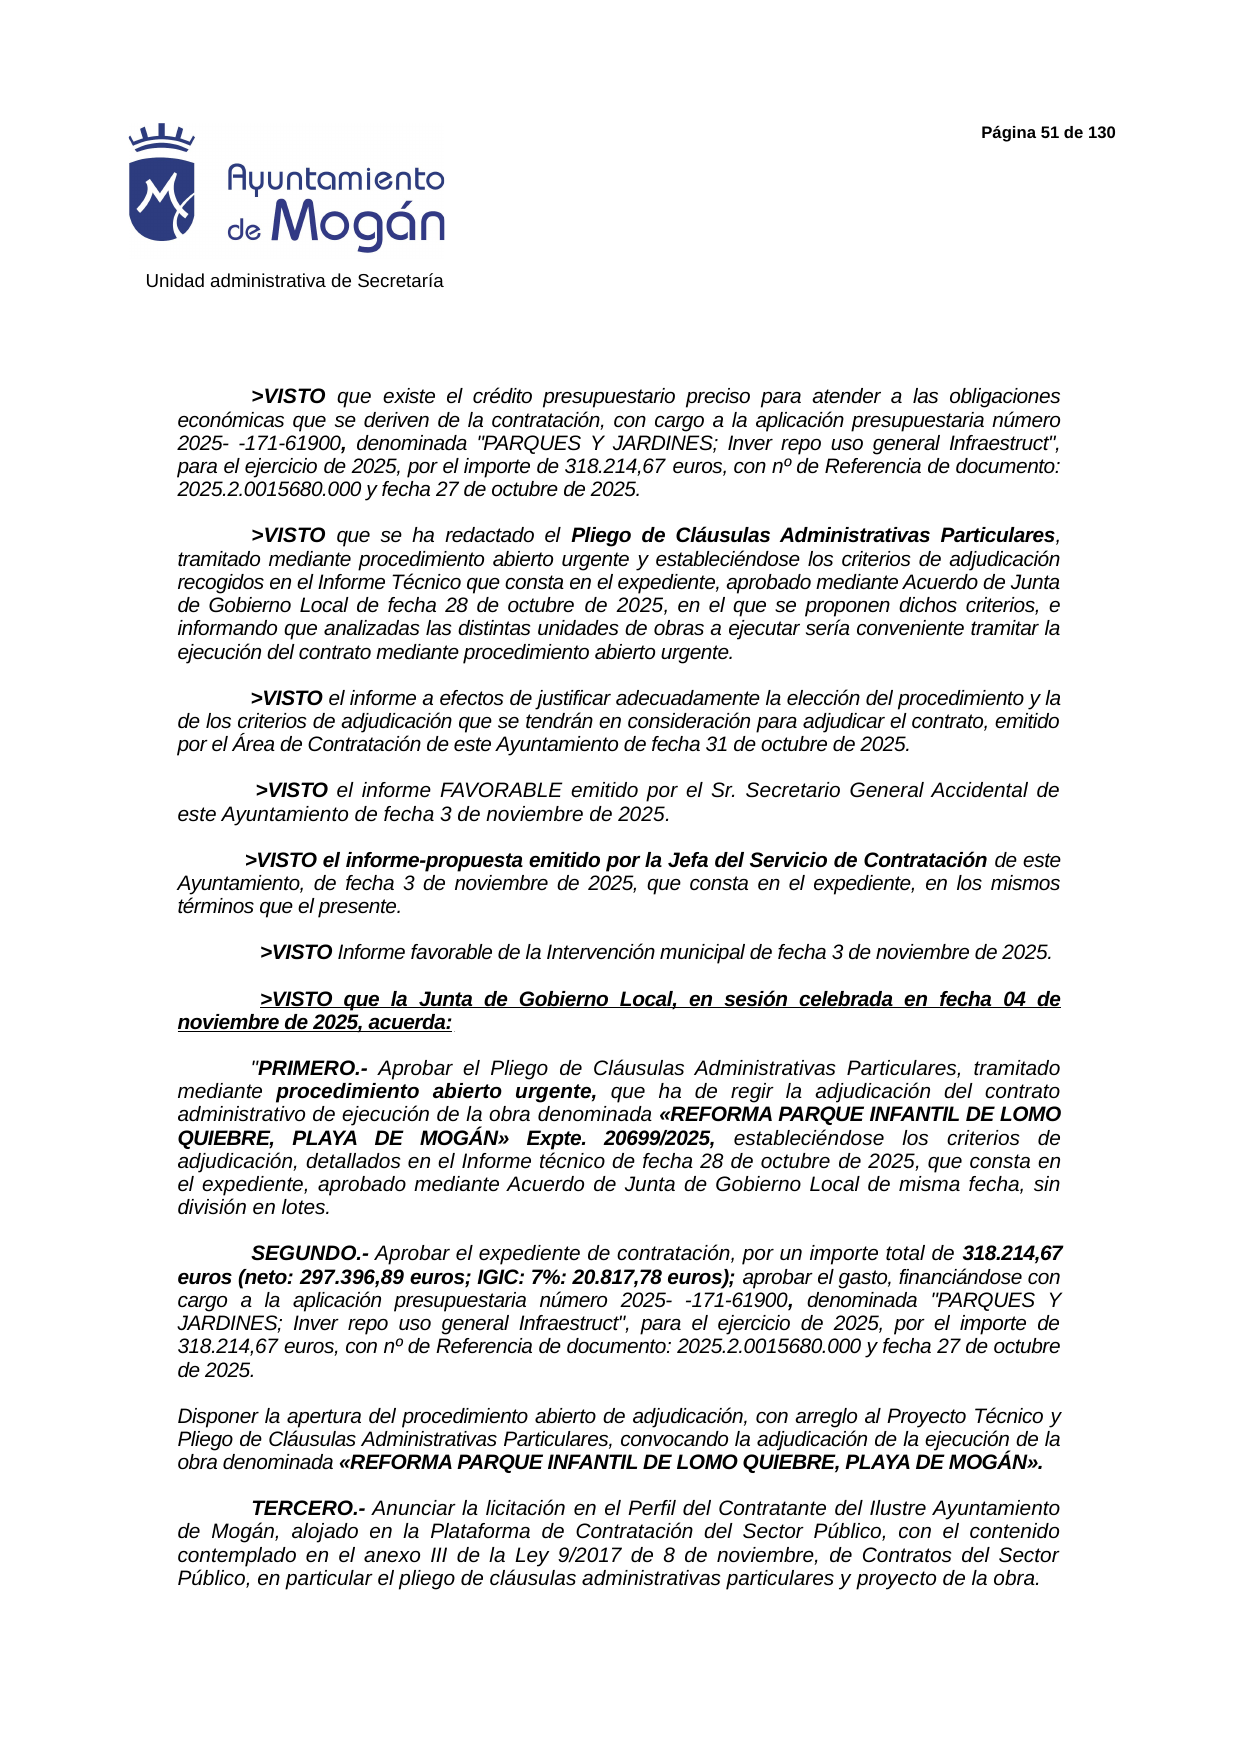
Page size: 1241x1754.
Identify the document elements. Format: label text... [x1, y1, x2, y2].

text SEGUNDO.- Aprobar el expediente de contratación, por un importe total de 318.214,67 euros (neto: 297.396,89 euros; IGIC: 7%: 20.817,78 euros); aprobar el gasto, financiándose con cargo a la aplicación presupuestaria número 2025- -171-61900, denominada "PARQUES Y JARDINES; Inver repo uso general Infraestruct", para el ejercicio de 2025, por el importe de 318.214,67 euros, con nº de Referencia de documento: 2025.2.0015680.000 y fecha 27 de octubre de 2025. [177, 1242, 1063, 1381]
text "PRIMERO.- Aprobar el Pliego de Cláusulas Administrativas Particulares, tramitado mediante procedimiento abierto urgente, que ha de regir la adjudicación del contrato administrativo de ejecución de la obra denominada «REFORMA PARQUE INFANTIL DE LOMO QUIEBRE, PLAYA DE MOGÁN» Expte. 20699/2025, estableciéndose los criterios de adjudicación, detallados en el Informe técnico de fecha 28 de octubre de 2025, que consta en el expediente, aprobado mediante Acuerdo de Junta de Gobierno Local de misma fecha, sin división en lotes. [177, 1056, 1063, 1219]
picture [128, 123, 445, 259]
text >VISTO el informe FAVORABLE emitido por el Sr. Secretario General Accidental de este Ayuntamiento de fecha 3 de noviembre de 2025. [177, 779, 1063, 825]
text >VISTO que la Junta de Gobierno Local, en sesión celebrada en fecha 04 de noviembre de 2025, acuerda: [177, 987, 1063, 1033]
text >VISTO el informe-propuesta emitido por la Jefa del Servicio de Contratación de este Ayuntamiento, de fecha 3 de noviembre de 2025, que consta en el expediente, en los mismos términos que el presente. [177, 848, 1063, 918]
text Disponer la apertura del procedimiento abierto de adjudicación, con arreglo al Proyecto Técnico y Pliego de Cláusulas Administrativas Particulares, convocando la adjudicación de la ejecución de la obra denominada «REFORMA PARQUE INFANTIL DE LOMO QUIEBRE, PLAYA DE MOGÁN». [177, 1404, 1063, 1474]
text >VISTO Informe favorable de la Intervención municipal de fecha 3 de noviembre de 2025. [177, 941, 1063, 964]
text >VISTO que existe el crédito presupuestario preciso para atender a las obligaciones económicas que se deriven de la contratación, con cargo a la aplicación presupuestaria número 2025- -171-61900, denominada "PARQUES Y JARDINES; Inver repo uso general Infraestruct", para el ejercicio de 2025, por el importe de 318.214,67 euros, con nº de Referencia de documento: 2025.2.0015680.000 y fecha 27 de octubre de 2025. [177, 385, 1063, 501]
text >VISTO el informe a efectos de justificar adecuadamente la elección del procedimiento y la de los criterios de adjudicación que se tendrán en consideración para adjudicar el contrato, emitido por el Área de Contratación de este Ayuntamiento de fecha 31 de octubre de 2025. [177, 686, 1063, 756]
text TERCERO.- Anunciar la licitación en el Perfil del Contratante del Ilustre Ayuntamiento de Mogán, alojado en la Plataforma de Contratación del Sector Público, con el contenido contemplado en el anexo III de la Ley 9/2017 de 8 de noviembre, de Contratos del Sector Público, en particular el pliego de cláusulas administrativas particulares y proyecto de la obra. [177, 1497, 1063, 1590]
text >VISTO que se ha redactado el Pliego de Cláusulas Administrativas Particulares, tramitado mediante procedimiento abierto urgente y estableciéndose los criterios de adjudicación recogidos en el Informe Técnico que consta en el expediente, aprobado mediante Acuerdo de Junta de Gobierno Local de fecha 28 de octubre de 2025, en el que se proponen dichos criterios, e informando que analizadas las distintas unidades de obras a ejecutar sería conveniente tramitar la ejecución del contrato mediante procedimiento abierto urgente. [177, 524, 1063, 663]
